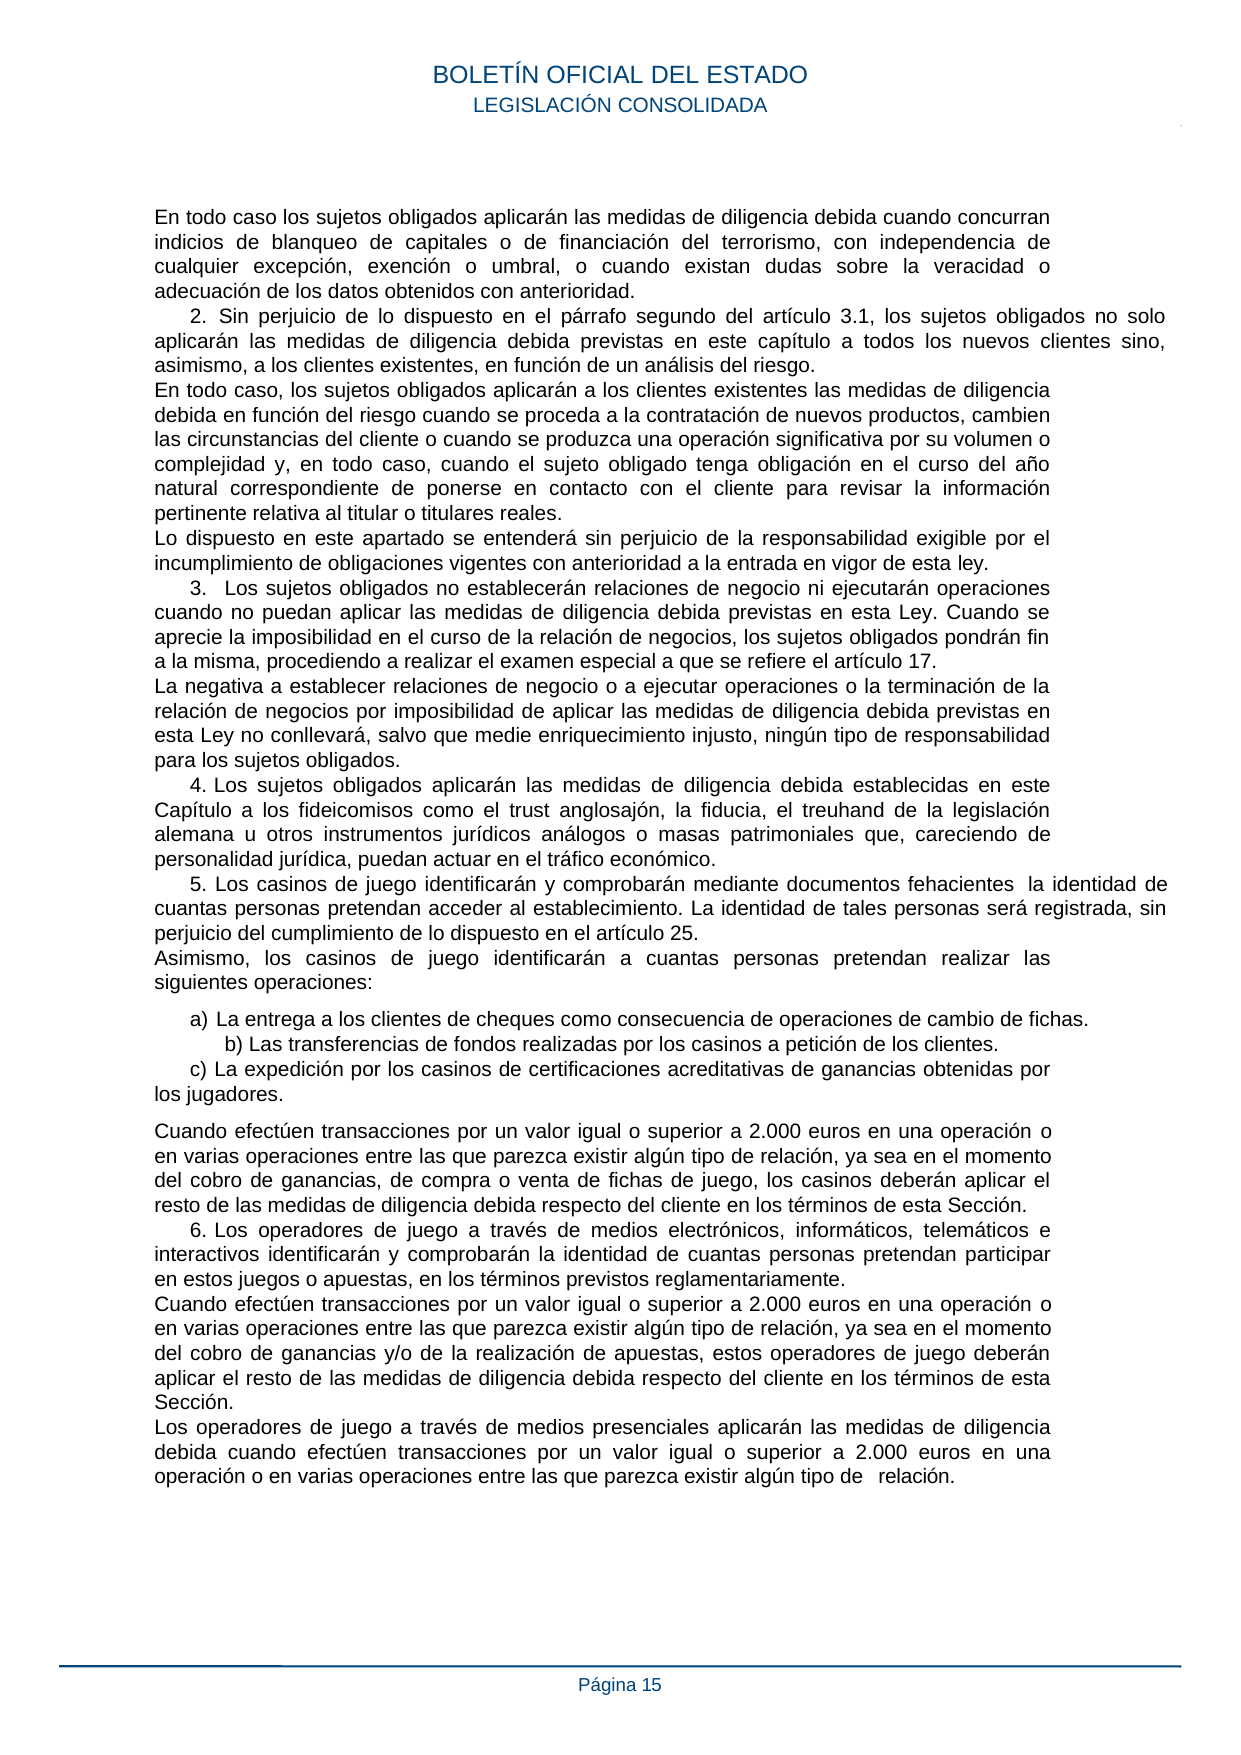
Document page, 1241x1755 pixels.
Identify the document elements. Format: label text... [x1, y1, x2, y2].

list La entrega a los clientes de cheques como consecuencia de operaciones de cambio de fichas. [154, 1007, 1168, 1031]
text Los operadores de juego a través de medios presenciales aplicarán las medidas de diligencia debida cuando efectúen transacciones por un valor igual o superior a 2.000 euros en una operación o en varias operaciones entre las que parezca existir algún tipo de relación. [154, 1415, 1052, 1488]
text En todo caso los sujetos obligados aplicarán las medidas de diligencia debida cuando concurran indicios de blanqueo de capitales o de financiación del terrorismo, con independencia de cualquier excepción, exención o umbral, o cuando existan dudas sobre la veracidad o adecuación de los datos obtenidos con anterioridad. [154, 205, 1052, 303]
text Cuando efectúen transacciones por un valor igual o superior a 2.000 euros en una operación o en varias operaciones entre las que parezca existir algún tipo de relación, ya sea en el momento del cobro de ganancias y/o de la realización de apuestas, estos operadores de juego deberán aplicar el resto de las medidas de diligencia debida respecto del cliente en los términos de esta Sección. [154, 1292, 1052, 1414]
text Asimismo, los casinos de juego identificarán a cuantas personas pretendan realizar las siguientes operaciones: [154, 946, 1052, 994]
list Los sujetos obligados aplicarán las medidas de diligencia debida establecidas en este Capítulo a los fideicomisos como el trust anglosajón, la fiducia, el treuhand de la legislación alemana u otros instrumentos jurídicos análogos o masas patrimoniales que, careciendo de personalidad jurídica, puedan actuar en el tráfico económico. [154, 773, 1052, 871]
text Cuando efectúen transacciones por un valor igual o superior a 2.000 euros en una operación o en varias operaciones entre las que parezca existir algún tipo de relación, ya sea en el momento del cobro de ganancias, de compra o venta de fichas de juego, los casinos deberán aplicar el resto de las medidas de diligencia debida respecto del cliente en los términos de esta Sección. [154, 1119, 1052, 1217]
list Los casinos de juego identificarán y comprobarán mediante documentos fehacientes la identidad de cuantas personas pretendan acceder al establecimiento. La identidad de tales personas será registrada, sin perjuicio del cumplimiento de lo dispuesto en el artículo 25. [154, 871, 1168, 944]
list La expedición por los casinos de certificaciones acreditativas de ganancias obtenidas por los jugadores. [154, 1057, 1052, 1106]
text La negativa a establecer relaciones de negocio o a ejecutar operaciones o la terminación de la relación de negocios por imposibilidad de aplicar las medidas de diligencia debida previstas en esta Ley no conllevará, salvo que medie enriquecimiento injusto, ningún tipo de responsabilidad para los sujetos obligados. [154, 674, 1052, 772]
text En todo caso, los sujetos obligados aplicarán a los clientes existentes las medidas de diligencia debida en función del riesgo cuando se proceda a la contratación de nuevos productos, cambien las circunstancias del cliente o cuando se produzca una operación significativa por su volumen o complejidad y, en todo caso, cuando el sujeto obligado tenga obligación en el curso del año natural correspondiente de ponerse en contacto con el cliente para revisar la información pertinente relativa al titular o titulares reales. [154, 378, 1052, 525]
list Sin perjuicio de lo dispuesto en el párrafo segundo del artículo 3.1, los sujetos obligados no solo aplicarán las medidas de diligencia debida previstas en este capítulo a todos los nuevos clientes sino, asimismo, a los clientes existentes, en función de un análisis del riesgo. [154, 304, 1168, 377]
list Los sujetos obligados no establecerán relaciones de negocio ni ejecutarán operaciones cuando no puedan aplicar las medidas de diligencia debida previstas en esta Ley. Cuando se aprecie la imposibilidad en el curso de la relación de negocios, los sujetos obligados pondrán fin a la misma, procediendo a realizar el examen especial a que se refiere el artículo 17. [154, 575, 1052, 673]
list Los operadores de juego a través de medios electrónicos, informáticos, telemáticos e interactivos identificarán y comprobarán la identidad de cuantas personas pretendan participar en estos juegos o apuestas, en los términos previstos reglamentariamente. [154, 1218, 1052, 1291]
text Lo dispuesto en este apartado se entenderá sin perjuicio de la responsabilidad exigible por el incumplimiento de obligaciones vigentes con anterioridad a la entrada en vigor de esta ley. [154, 526, 1052, 574]
list Las transferencias de fondos realizadas por los casinos a petición de los clientes. [224, 1032, 1168, 1056]
